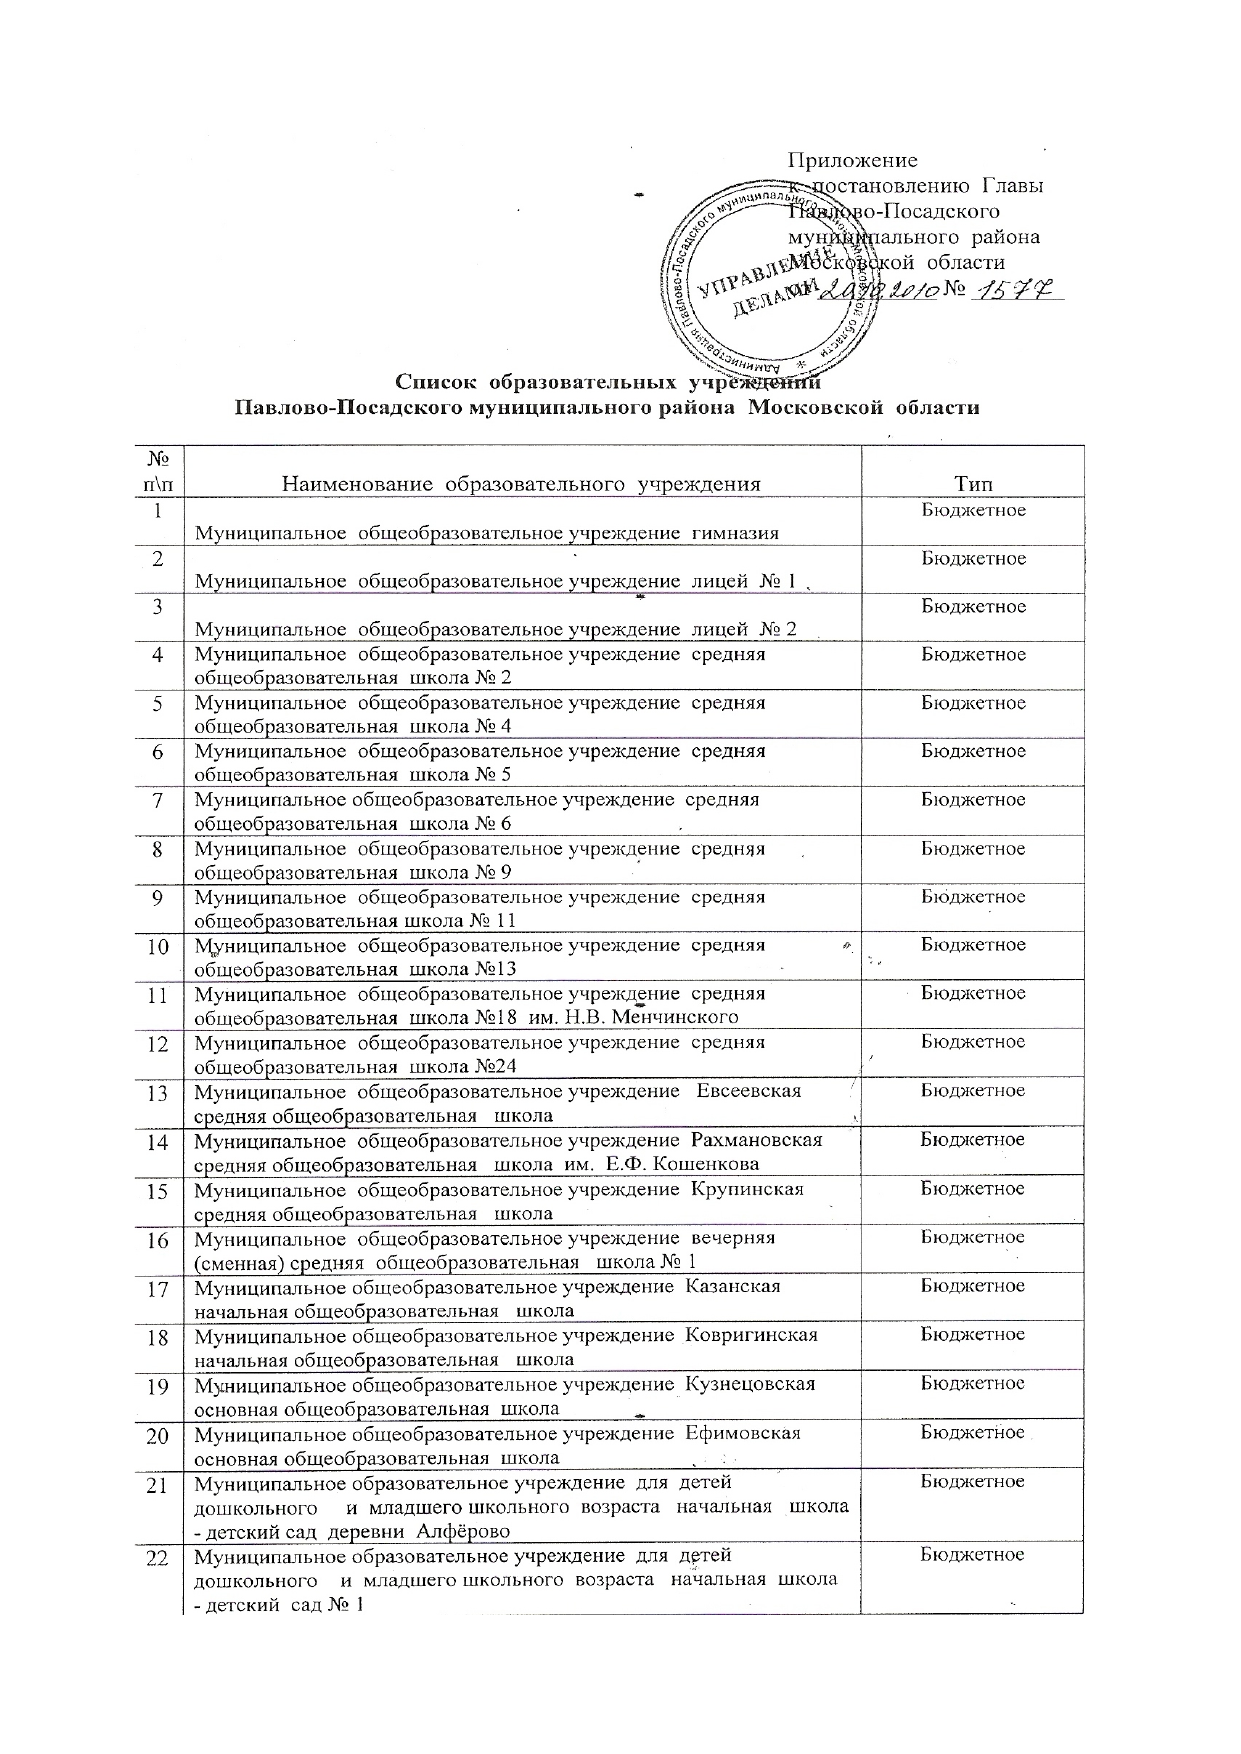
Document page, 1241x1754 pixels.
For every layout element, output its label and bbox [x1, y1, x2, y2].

picture [134, 127, 1087, 1615]
